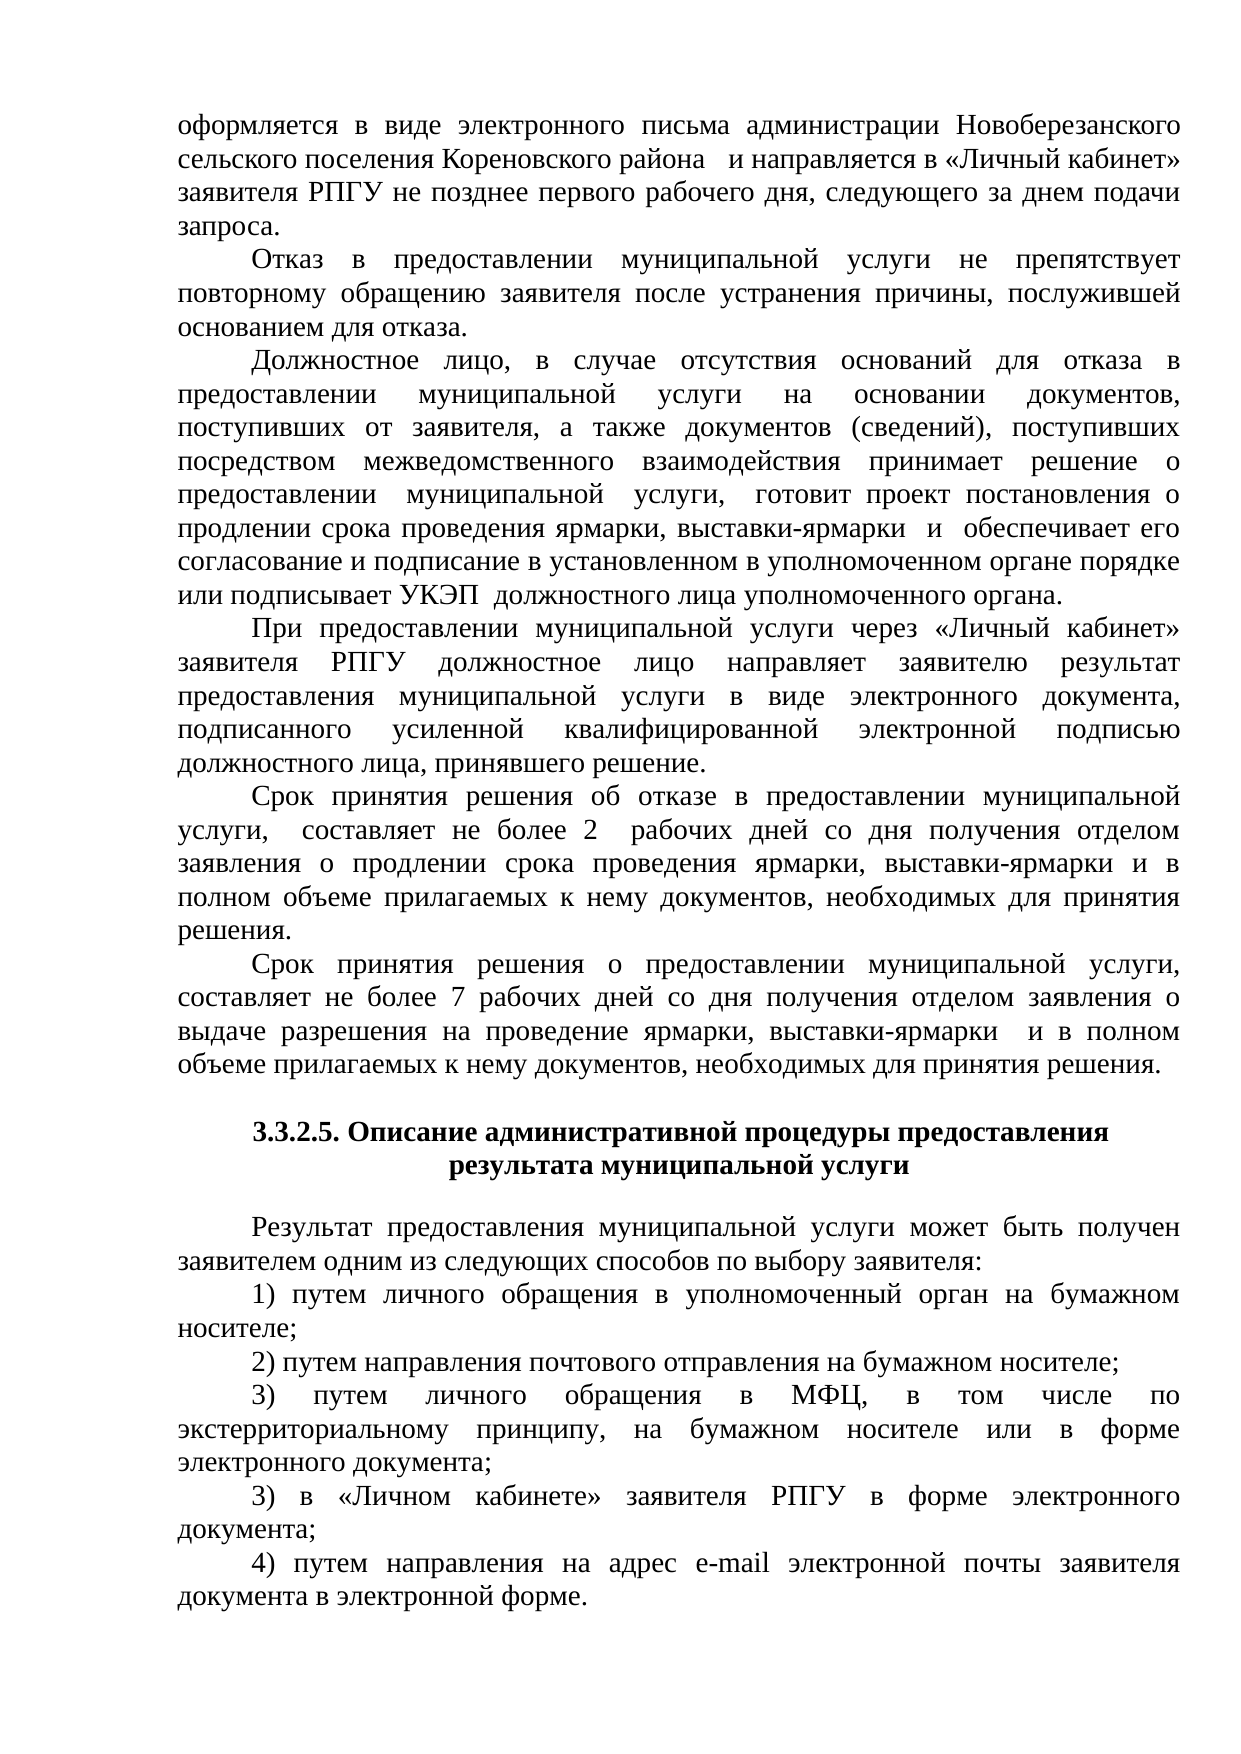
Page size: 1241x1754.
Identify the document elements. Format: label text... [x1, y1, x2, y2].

text Должностное лицо, в случае отсутствия оснований для отказа в предоставлении муниципальной услуги на основании документов, поступивших от заявителя, а также документов (сведений), поступивших посредством межведомственного взаимодействия принимает решение о предоставлении муниципальной услуги, готовит проект постановления о продлении срока проведения ярмарки, выставки-ярмарки и обеспечивает его согласование и подписание в установленном в уполномоченном органе порядке или подписывает УКЭП должностного лица уполномоченного органа. [177, 342, 1181, 611]
text 2) путем направления почтового отправления на бумажном носителе; [177, 1344, 1181, 1377]
text 3) путем личного обращения в МФЦ, в том числе по экстерриториальному принципу, на бумажном носителе или в форме электронного документа; [177, 1377, 1181, 1478]
text оформляется в виде электронного письма администрации Новоберезанского сельского поселения Кореновского района и направляется в «Личный кабинет» заявителя РПГУ не позднее первого рабочего дня, следующего за днем подачи запроса. [177, 107, 1181, 242]
text 3) в «Личном кабинете» заявителя РПГУ в форме электронного документа; [177, 1478, 1181, 1545]
text 4) путем направления на адрес e-mail электронной почты заявителя документа в электронной форме. [177, 1545, 1181, 1612]
text 3.3.2.5. Описание административной процедуры предоставления результата муниципальной услуги [177, 1114, 1181, 1181]
text При предоставлении муниципальной услуги через «Личный кабинет» заявителя РПГУ должностное лицо направляет заявителю результат предоставления муниципальной услуги в виде электронного документа, подписанного усиленной квалифицированной электронной подписью должностного лица, принявшего решение. [177, 611, 1181, 778]
text Результат предоставления муниципальной услуги может быть получен заявителем одним из следующих способов по выбору заявителя: [177, 1209, 1181, 1277]
text Срок принятия решения о предоставлении муниципальной услуги, составляет не более 7 рабочих дней со дня получения отделом заявления о выдаче разрешения на проведение ярмарки, выставки-ярмарки и в полном объеме прилагаемых к нему документов, необходимых для принятия решения. [177, 946, 1181, 1080]
text Отказ в предоставлении муниципальной услуги не препятствует повторному обращению заявителя после устранения причины, послужившей основанием для отказа. [177, 242, 1181, 342]
text 1) путем личного обращения в уполномоченный орган на бумажном носителе; [177, 1277, 1181, 1344]
text Срок принятия решения об отказе в предоставлении муниципальной услуги, составляет не более 2 рабочих дней со дня получения отделом заявления о продлении срока проведения ярмарки, выставки-ярмарки и в полном объеме прилагаемых к нему документов, необходимых для принятия решения. [177, 778, 1181, 946]
